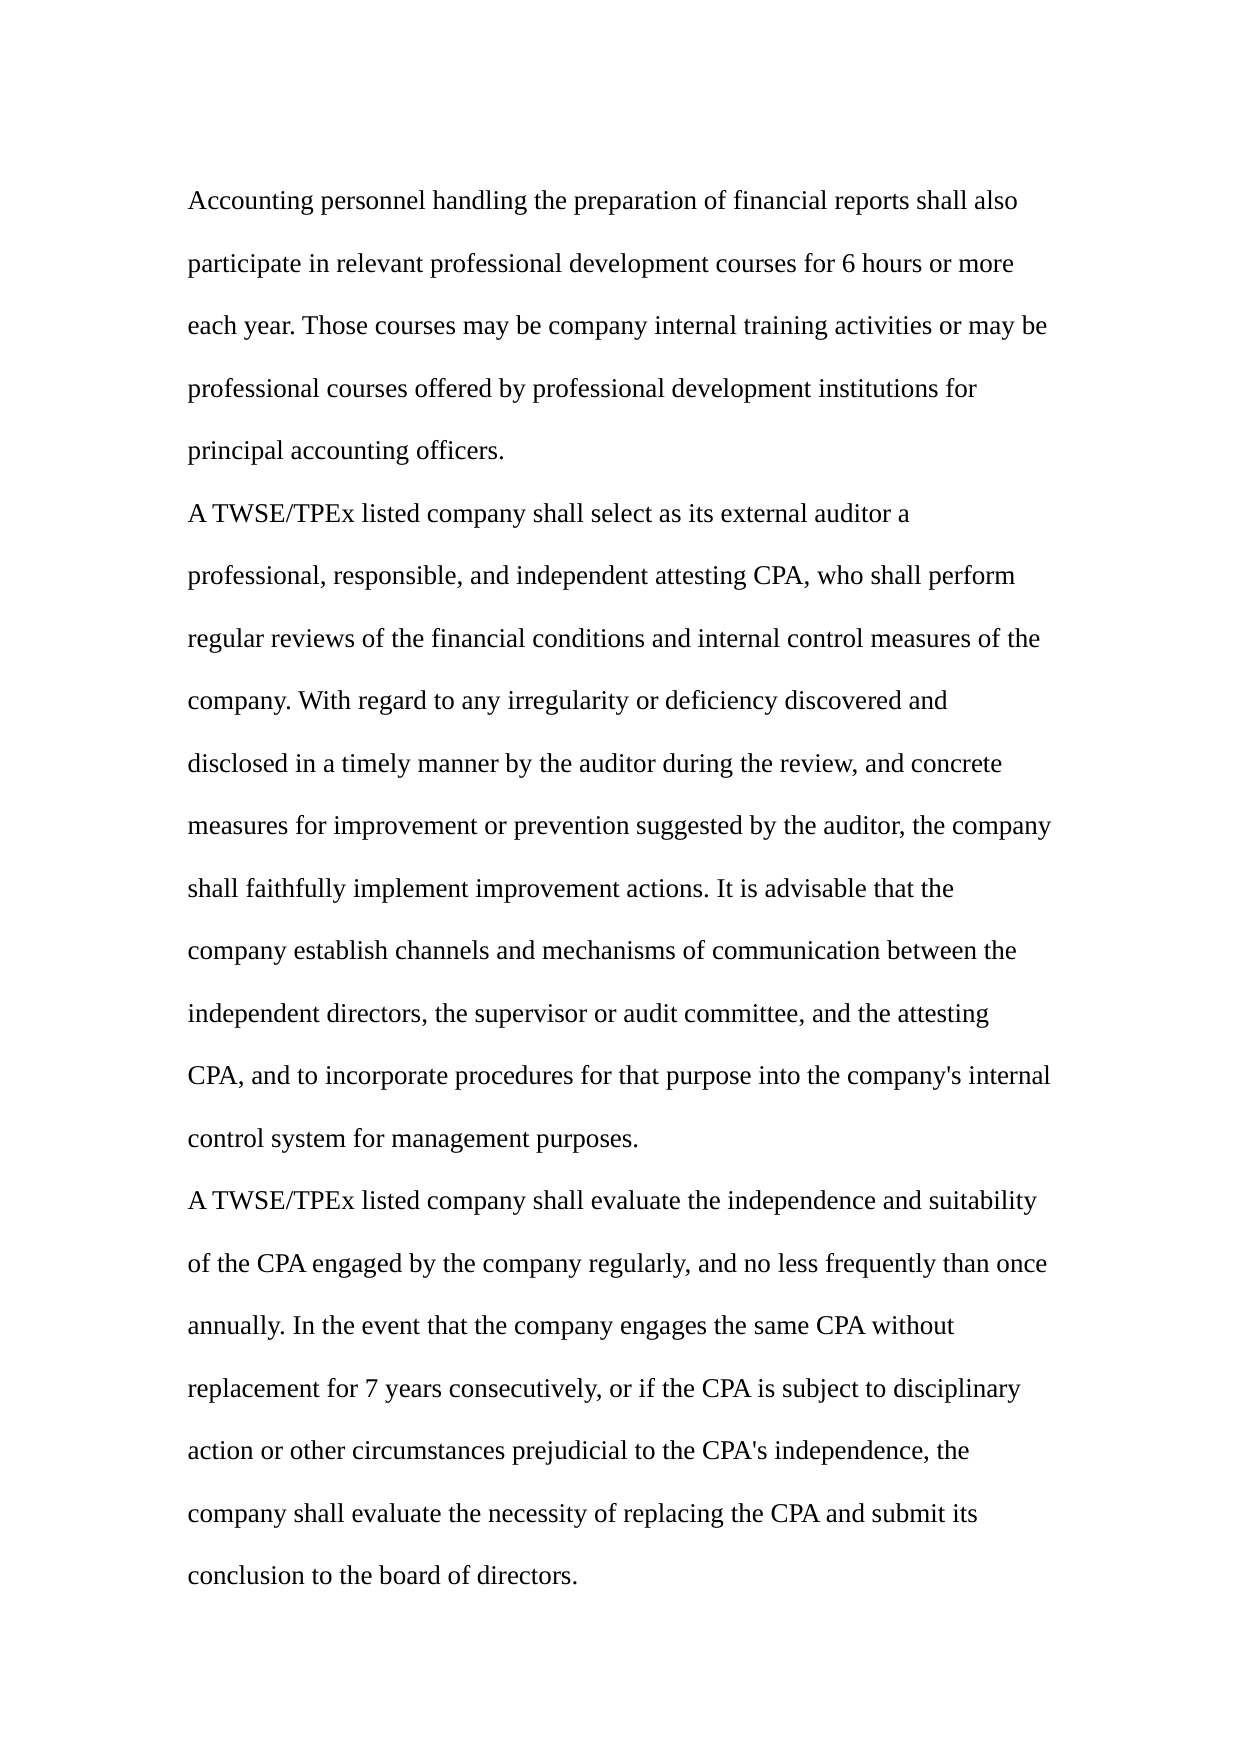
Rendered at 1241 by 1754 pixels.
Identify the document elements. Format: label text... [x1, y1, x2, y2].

text A TWSE/TPEx listed company shall select as its external auditor a professional, responsible, and independent attesting CPA, who shall perform regular reviews of the financial conditions and internal control measures of the company. With regard to any irregularity or deficiency discovered and disclosed in a timely manner by the auditor during the review, and concrete measures for improvement or prevention suggested by the auditor, the company shall faithfully implement improvement actions. It is advisable that the company establish channels and mechanisms of communication between the independent directors, the supervisor or audit committee, and the attesting CPA, and to incorporate procedures for that purpose into the company's internal control system for management purposes. [187, 471, 1053, 1158]
text A TWSE/TPEx listed company shall evaluate the independence and suitability of the CPA engaged by the company regularly, and no less frequently than once annually. In the event that the company engages the same CPA without replacement for 7 years consecutively, or if the CPA is subject to disciplinary action or other circumstances prejudicial to the CPA's independence, the company shall evaluate the necessity of replacing the CPA and submit its conclusion to the board of directors. [187, 1158, 1053, 1596]
text Accounting personnel handling the preparation of financial reports shall also participate in relevant professional development courses for 6 hours or more each year. Those courses may be company internal training activities or may be professional courses offered by professional development institutions for principal accounting officers. [187, 158, 1053, 471]
